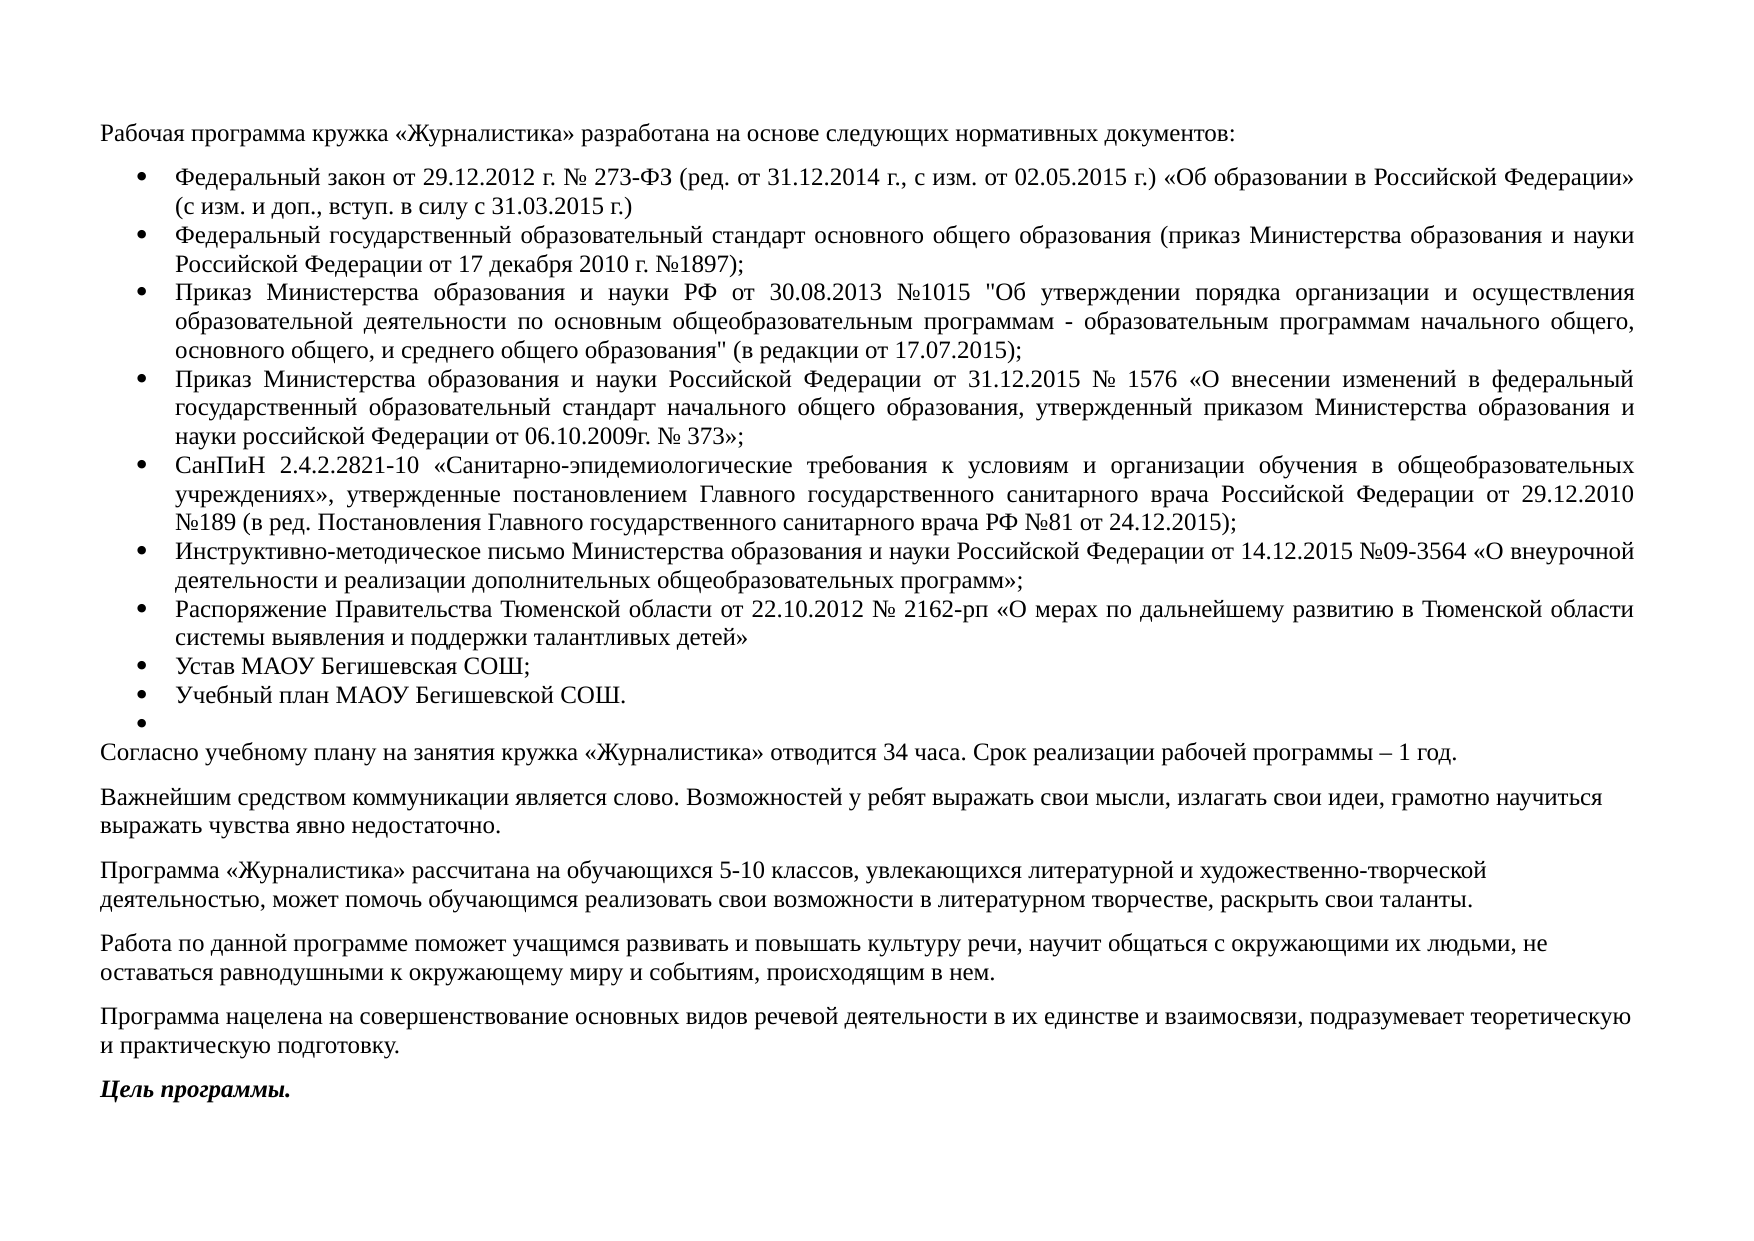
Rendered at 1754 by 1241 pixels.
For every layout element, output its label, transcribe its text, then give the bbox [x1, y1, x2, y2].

text Важнейшим средством коммуникации является слово. Возможностей у ребят выражать свои мысли, излагать свои идеи, грамотно научиться выражать чувства явно недостаточно. [100, 782, 1636, 839]
list Устав МАОУ Бегишевская СОШ; [137, 651, 1636, 680]
list СанПиН 2.4.2.2821-10 «Санитарно-эпидемиологические требования к условиям и организации обучения в общеобразовательных учреждениях», утвержденные постановлением Главного государственного санитарного врача Российской Федерации от 29.12.2010 №189 (в ред. Постановления Главного государственного санитарного врача РФ №81 от 24.12.2015); [137, 450, 1636, 536]
list Федеральный закон от 29.12.2012 г. № 273-ФЗ (ред. от 31.12.2014 г., с изм. от 02.05.2015 г.) «Об образовании в Российской Федерации» (с изм. и доп., вступ. в силу с 31.03.2015 г.) [137, 162, 1636, 220]
list Инструктивно-методическое письмо Министерства образования и науки Российской Федерации от 14.12.2015 №09-3564 «О внеурочной деятельности и реализации дополнительных общеобразовательных программ»; [137, 536, 1636, 594]
text Программа «Журналистика» рассчитана на обучающихся 5-10 классов, увлекающихся литературной и художественно-творческой деятельностью, может помочь обучающимся реализовать свои возможности в литературном творчестве, раскрыть свои таланты. [100, 855, 1636, 912]
text Программа нацелена на совершенствование основных видов речевой деятельности в их единстве и взаимосвязи, подразумевает теоретическую и практическую подготовку. [100, 1001, 1636, 1059]
list Приказ Министерства образования и науки Российской Федерации от 31.12.2015 № 1576 «О внесении изменений в федеральный государственный образовательный стандарт начального общего образования, утвержденный приказом Министерства образования и науки российской Федерации от 06.10.2009г. № 373»; [137, 364, 1636, 450]
text Рабочая программа кружка «Журналистика» разработана на основе следующих нормативных документов: [100, 118, 1636, 147]
list Распоряжение Правительства Тюменской области от 22.10.2012 № 2162-рп «О мерах по дальнейшему развитию в Тюменской области системы выявления и поддержки талантливых детей» [137, 594, 1636, 651]
text Работа по данной программе поможет учащимся развивать и повышать культуру речи, научит общаться с окружающими их людьми, не оставаться равнодушными к окружающему миру и событиям, происходящим в нем. [100, 928, 1636, 986]
text Согласно учебному плану на занятия кружка «Журналистика» отводится 34 часа. Срок реализации рабочей программы – 1 год. [100, 737, 1636, 766]
list Учебный план МАОУ Бегишевской СОШ. [137, 680, 1636, 709]
list Федеральный государственный образовательный стандарт основного общего образования (приказ Министерства образования и науки Российской Федерации от 17 декабря 2010 г. №1897); [137, 220, 1636, 277]
text Цель программы. [100, 1074, 1636, 1103]
list Приказ Министерства образования и науки РФ от 30.08.2013 №1015 "Об утверждении порядка организации и осуществления образовательной деятельности по основным общеобразовательным программам - образовательным программам начального общего, основного общего, и среднего общего образования" (в редакции от 17.07.2015); [137, 277, 1636, 364]
